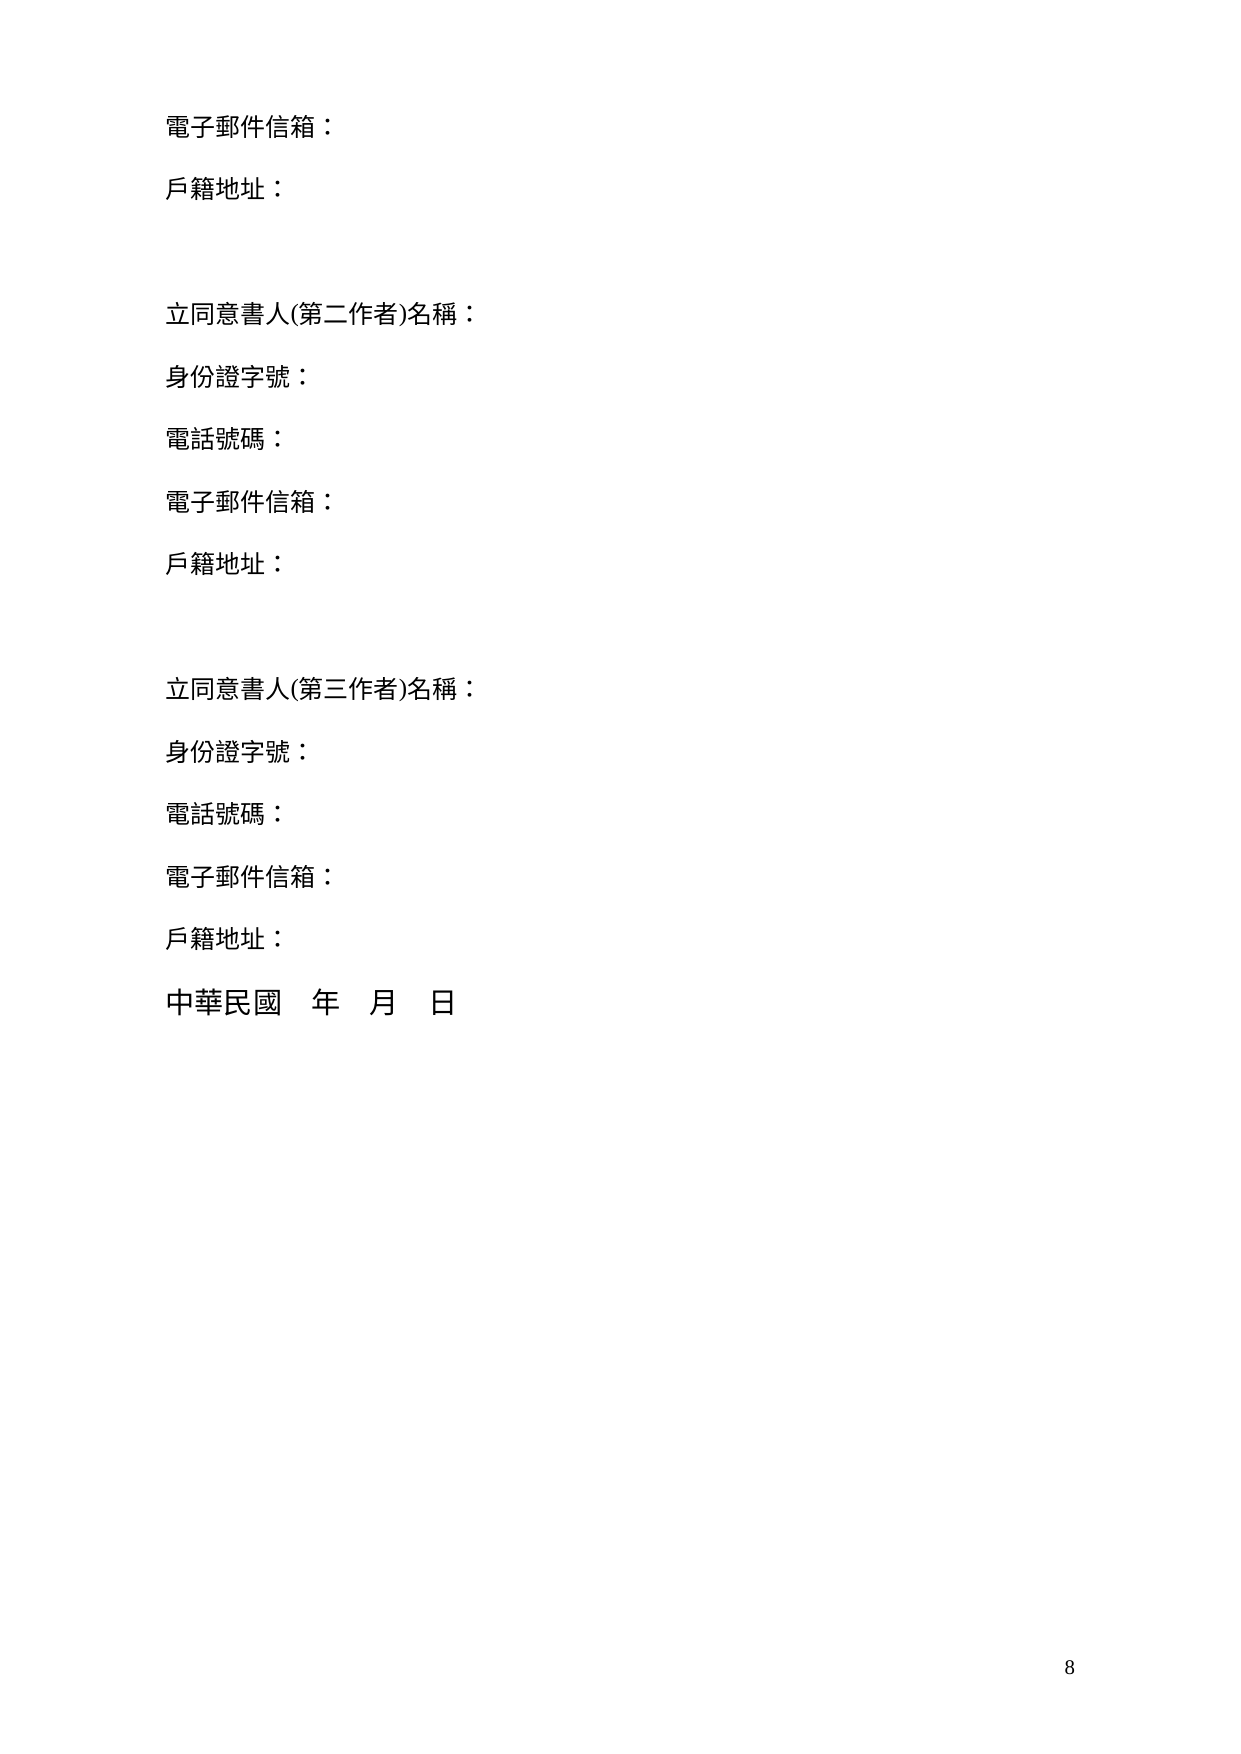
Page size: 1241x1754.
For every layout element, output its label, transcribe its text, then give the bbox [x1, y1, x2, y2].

text 電子郵件信箱： [165, 834, 1075, 896]
text 戶籍地址： [165, 521, 1075, 584]
text 戶籍地址： [165, 146, 1075, 209]
text 電子郵件信箱： [165, 459, 1075, 521]
text 戶籍地址： [165, 896, 1075, 959]
text 中華民國 年 月 日 [165, 959, 1075, 1021]
text 立同意書人(第二作者)名稱： [165, 271, 1075, 334]
text 電話號碼： [165, 771, 1075, 834]
text 電子郵件信箱： [165, 84, 1075, 146]
text 身份證字號： [165, 334, 1075, 396]
text 身份證字號： [165, 709, 1075, 771]
text 電話號碼： [165, 396, 1075, 459]
text 立同意書人(第三作者)名稱： [165, 646, 1075, 709]
